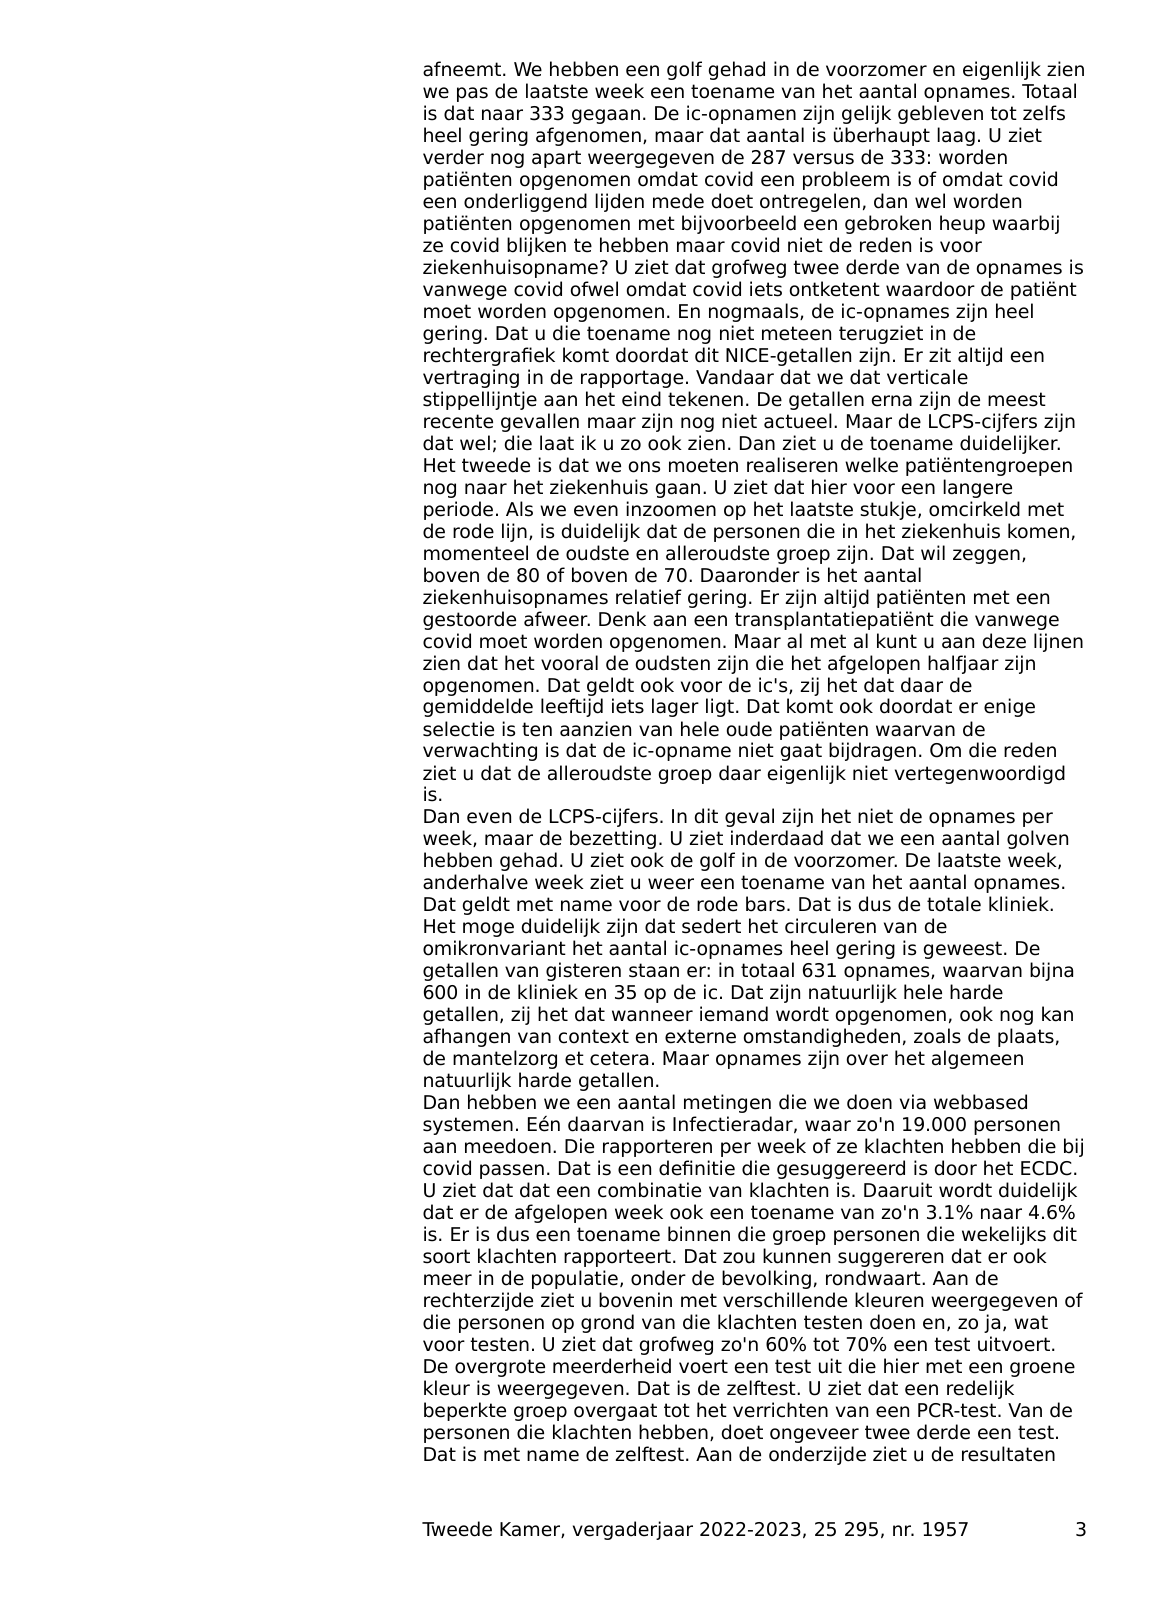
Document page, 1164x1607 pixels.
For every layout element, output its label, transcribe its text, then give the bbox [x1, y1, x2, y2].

text Het tweede is dat we ons moeten realiseren welke patiëntengroepen nog naar het ziekenhuis gaan. U ziet dat hier voor een langere periode. Als we even inzoomen op het laatste stukje, omcirkeld met de rode lijn, is duidelijk dat de personen die in het ziekenhuis komen, momenteel de oudste en alleroudste groep zijn. Dat wil zeggen, boven de 80 of boven de 70. Daaronder is het aantal ziekenhuisopnames relatief gering. Er zijn altijd patiënten met een gestoorde afweer. Denk aan een transplantatiepatiënt die vanwege covid moet worden opgenomen. Maar al met al kunt u aan deze lijnen zien dat het vooral de oudsten zijn die het afgelopen halfjaar zijn opgenomen. Dat geldt ook voor de ic's, zij het dat daar de gemiddelde leeftijd iets lager ligt. Dat komt ook doordat er enige selectie is ten aanzien van hele oude patiënten waarvan de verwachting is dat de ic-opname niet gaat bijdragen. Om die reden ziet u dat de alleroudste groep daar eigenlijk niet vertegenwoordigd is. [422, 455, 1087, 806]
text Dan hebben we een aantal metingen die we doen via webbased systemen. Eén daarvan is Infectieradar, waar zo'n 19.000 personen aan meedoen. Die rapporteren per week of ze klachten hebben die bij covid passen. Dat is een definitie die gesuggereerd is door het ECDC. U ziet dat dat een combinatie van klachten is. Daaruit wordt duidelijk dat er de afgelopen week ook een toename van zo'n 3.1% naar 4.6% is. Er is dus een toename binnen die groep personen die wekelijks dit soort klachten rapporteert. Dat zou kunnen suggereren dat er ook meer in de populatie, onder de bevolking, rondwaart. Aan de rechterzijde ziet u bovenin met verschillende kleuren weergegeven of die personen op grond van die klachten testen doen en, zo ja, wat voor testen. U ziet dat grofweg zo'n 60% tot 70% een test uitvoert. De overgrote meerderheid voert een test uit die hier met een groene kleur is weergegeven. Dat is de zelftest. U ziet dat een redelijk beperkte groep overgaat tot het verrichten van een PCR-test. Van de personen die klachten hebben, doet ongeveer twee derde een test. Dat is met name de zelftest. Aan de onderzijde ziet u de resultaten [422, 1092, 1087, 1466]
text Dan even de LCPS-cijfers. In dit geval zijn het niet de opnames per week, maar de bezetting. U ziet inderdaad dat we een aantal golven hebben gehad. U ziet ook de golf in de voorzomer. De laatste week, anderhalve week ziet u weer een toename van het aantal opnames. Dat geldt met name voor de rode bars. Dat is dus de totale kliniek. Het moge duidelijk zijn dat sedert het circuleren van de omikronvariant het aantal ic-opnames heel gering is geweest. De getallen van gisteren staan er: in totaal 631 opnames, waarvan bijna 600 in de kliniek en 35 op de ic. Dat zijn natuurlijk hele harde getallen, zij het dat wanneer iemand wordt opgenomen, ook nog kan afhangen van context en externe omstandigheden, zoals de plaats, de mantelzorg et cetera. Maar opnames zijn over het algemeen natuurlijk harde getallen. [422, 806, 1087, 1092]
text afneemt. We hebben een golf gehad in de voorzomer en eigenlijk zien we pas de laatste week een toename van het aantal opnames. Totaal is dat naar 333 gegaan. De ic-opnamen zijn gelijk gebleven tot zelfs heel gering afgenomen, maar dat aantal is überhaupt laag. U ziet verder nog apart weergegeven de 287 versus de 333: worden patiënten opgenomen omdat covid een probleem is of omdat covid een onderliggend lijden mede doet ontregelen, dan wel worden patiënten opgenomen met bijvoorbeeld een gebroken heup waarbij ze covid blijken te hebben maar covid niet de reden is voor ziekenhuisopname? U ziet dat grofweg twee derde van de opnames is vanwege covid ofwel omdat covid iets ontketent waardoor de patiënt moet worden opgenomen. En nogmaals, de ic-opnames zijn heel gering. Dat u die toename nog niet meteen terugziet in de rechtergrafiek komt doordat dit NICE-getallen zijn. Er zit altijd een vertraging in de rapportage. Vandaar dat we dat verticale stippellijntje aan het eind tekenen. De getallen erna zijn de meest recente gevallen maar zijn nog niet actueel. Maar de LCPS-cijfers zijn dat wel; die laat ik u zo ook zien. Dan ziet u de toename duidelijker. [422, 59, 1087, 455]
